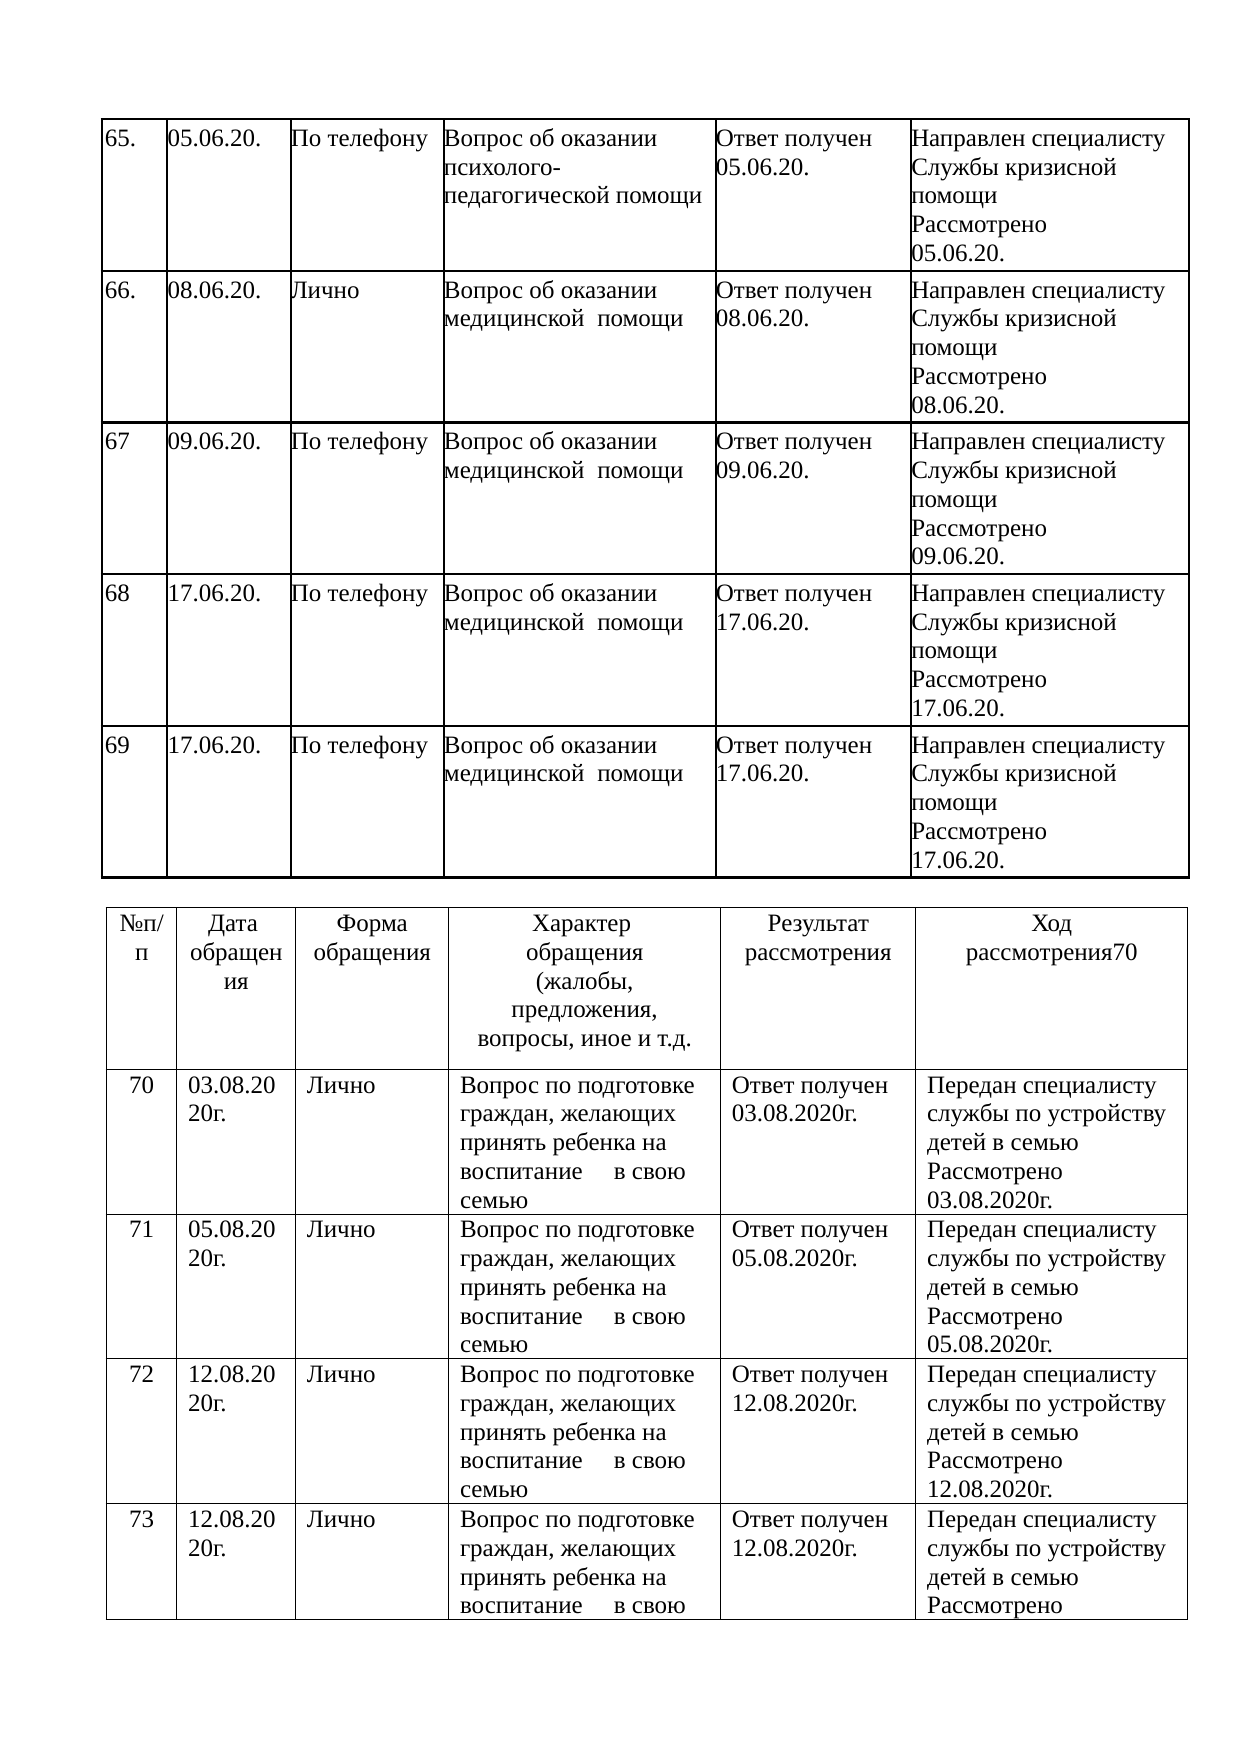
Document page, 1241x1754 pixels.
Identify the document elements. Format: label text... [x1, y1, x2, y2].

table_cell Ответ получен 12.08.2020г. [721, 1504, 915, 1619]
table_cell Передан специалисту службы по устройству детей в семью Рассмотрено 05.08.2020г. [916, 1215, 1187, 1358]
table_cell Ответ получен 12.08.2020г. [721, 1359, 915, 1503]
table_cell Вопрос по подготовке граждан, желающих принять ребенка на воспитание в свою семью [449, 1215, 720, 1358]
table_cell Лично [296, 1215, 448, 1358]
table_header №п/п [107, 908, 176, 1069]
table_cell Лично [296, 1070, 448, 1213]
table_cell Ответ получен 17.06.20. [717, 727, 910, 876]
table_cell Лично [296, 1504, 448, 1619]
table_cell Вопрос по подготовке граждан, желающих принять ребенка на воспитание в свою [449, 1504, 720, 1619]
table_header Ход рассмотрения70 [916, 908, 1187, 1069]
table_cell Передан специалисту службы по устройству детей в семью Рассмотрено [916, 1504, 1187, 1619]
table_cell 08.06.20. [168, 272, 290, 421]
table_cell Вопрос об оказании медицинской помощи [445, 575, 715, 725]
table_cell Направлен специалисту Службы кризисной помощи Рассмотрено 17.06.20. [912, 727, 1188, 876]
table_cell 05.06.20. [168, 120, 290, 270]
table_cell 68 [103, 575, 166, 725]
table_cell 66. [103, 272, 166, 421]
table_cell Направлен специалисту Службы кризисной помощи Рассмотрено 09.06.20. [912, 424, 1188, 573]
table_cell 72 [107, 1359, 176, 1503]
table_cell Передан специалисту службы по устройству детей в семью Рассмотрено 03.08.2020г. [916, 1070, 1187, 1213]
table_cell Ответ получен 17.06.20. [717, 575, 910, 725]
table_cell Направлен специалисту Службы кризисной помощи Рассмотрено 05.06.20. [912, 120, 1188, 270]
table_cell 65. [103, 120, 166, 270]
table_cell 69 [103, 727, 166, 876]
table_cell По телефону [292, 424, 443, 573]
table_cell 71 [107, 1215, 176, 1358]
table_cell Передан специалисту службы по устройству детей в семью Рассмотрено 12.08.2020г. [916, 1359, 1187, 1503]
table_cell По телефону [292, 727, 443, 876]
table_header Результат рассмотрения [721, 908, 915, 1069]
table_cell Направлен специалисту Службы кризисной помощи Рассмотрено 08.06.20. [912, 272, 1188, 421]
table_header Характер обращения (жалобы, предложения, вопросы, иное и т.д. [449, 908, 720, 1069]
table_cell 73 [107, 1504, 176, 1619]
table_cell Ответ получен 03.08.2020г. [721, 1070, 915, 1213]
table_cell Вопрос по подготовке граждан, желающих принять ребенка на воспитание в свою семью [449, 1359, 720, 1503]
table_cell Вопрос по подготовке граждан, желающих принять ребенка на воспитание в свою семью [449, 1070, 720, 1213]
table_cell Ответ получен 09.06.20. [717, 424, 910, 573]
table_cell 17.06.20. [168, 727, 290, 876]
table_header Дата обращения [177, 908, 295, 1069]
table_cell Ответ получен 05.08.2020г. [721, 1215, 915, 1358]
table_cell Вопрос об оказании медицинской помощи [445, 727, 715, 876]
table_cell Лично [292, 272, 443, 421]
table_cell По телефону [292, 575, 443, 725]
table_cell 09.06.20. [168, 424, 290, 573]
table_cell Вопрос об оказании медицинской помощи [445, 424, 715, 573]
table_header Форма обращения [296, 908, 448, 1069]
table_cell 05.08.2020г. [177, 1215, 295, 1358]
table_cell 12.08.2020г. [177, 1504, 295, 1619]
table_cell По телефону [292, 120, 443, 270]
table_cell Вопрос об оказании медицинской помощи [445, 272, 715, 421]
table_cell 03.08.2020г. [177, 1070, 295, 1213]
table_cell 17.06.20. [168, 575, 290, 725]
table_cell Ответ получен 08.06.20. [717, 272, 910, 421]
table_cell 12.08.2020г. [177, 1359, 295, 1503]
table_cell Ответ получен 05.06.20. [717, 120, 910, 270]
table_cell Лично [296, 1359, 448, 1503]
table_cell Направлен специалисту Службы кризисной помощи Рассмотрено 17.06.20. [912, 575, 1188, 725]
table_cell 67 [103, 424, 166, 573]
table_cell Вопрос об оказании психолого-педагогической помощи [445, 120, 715, 270]
table_cell 70 [107, 1070, 176, 1213]
